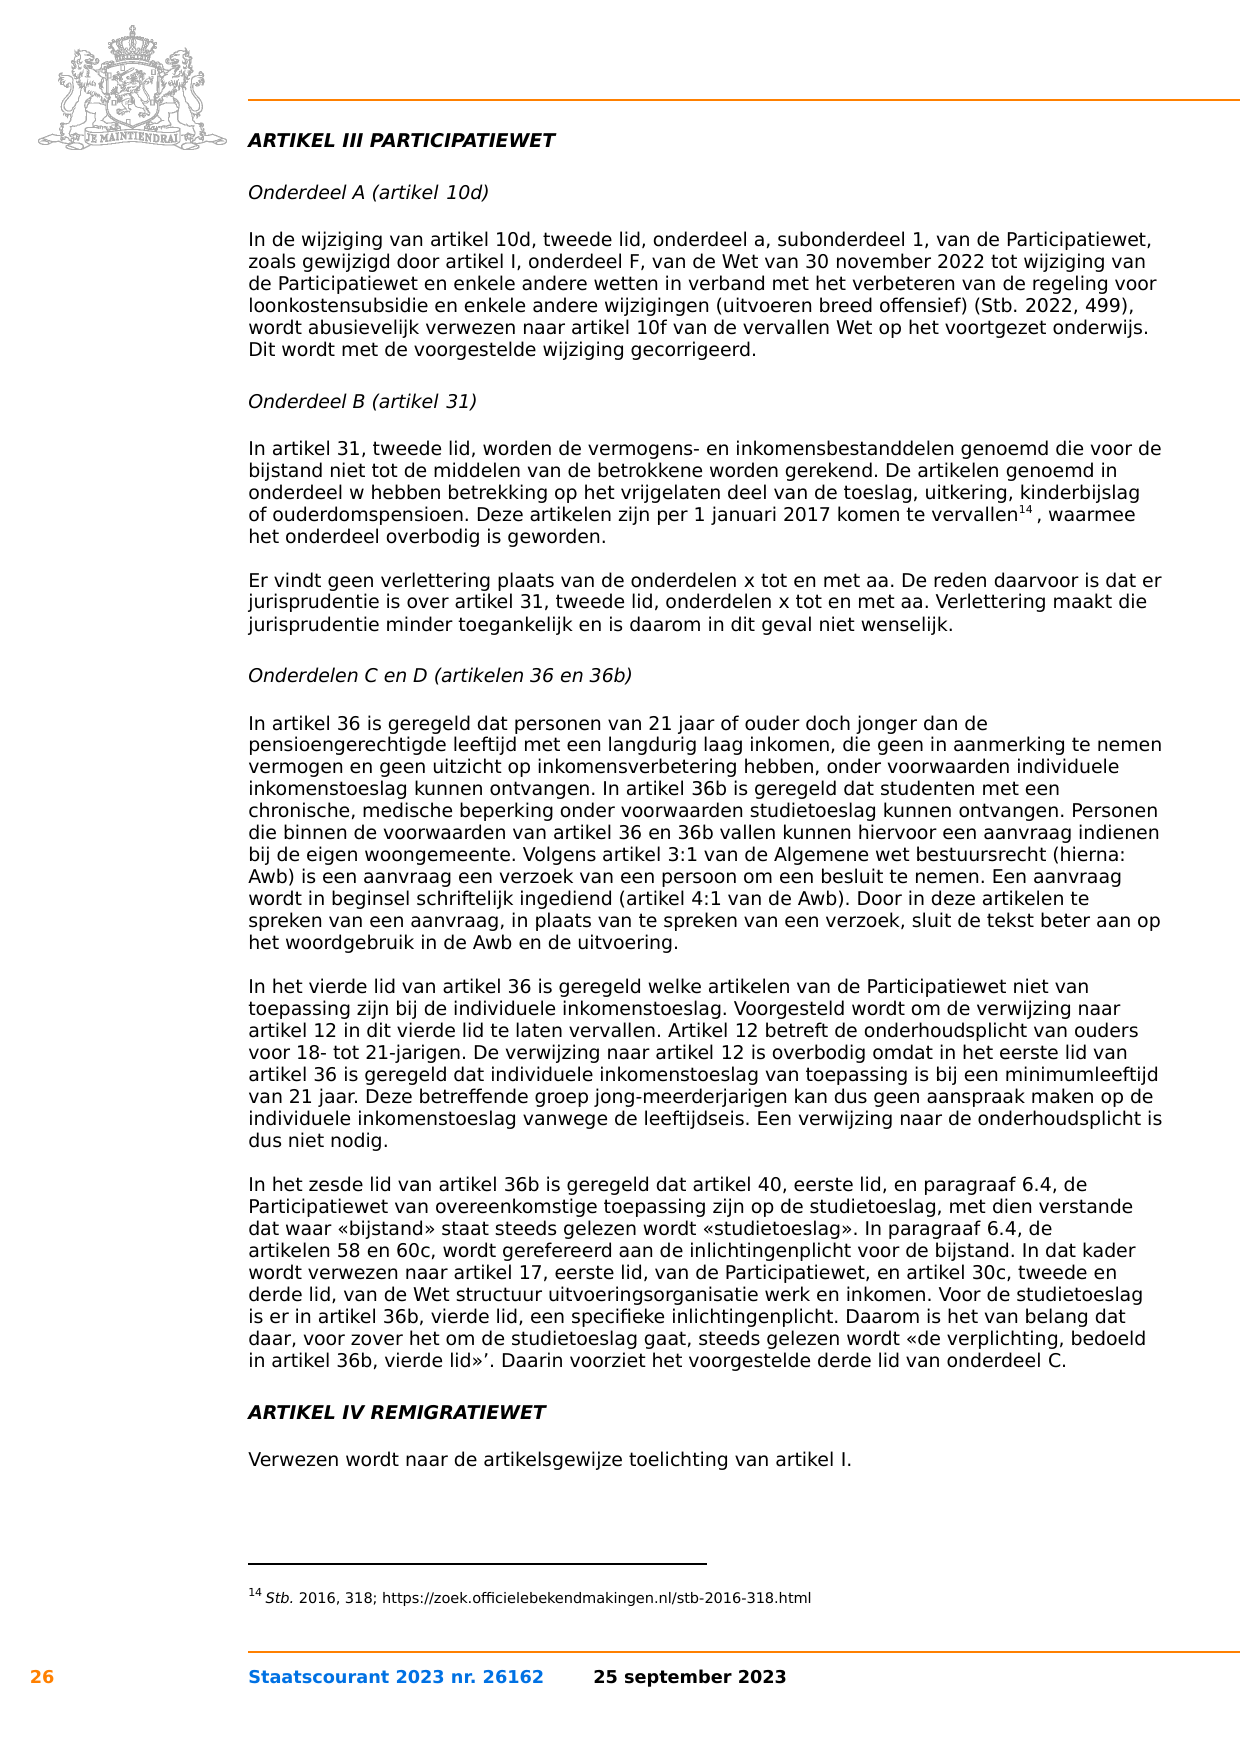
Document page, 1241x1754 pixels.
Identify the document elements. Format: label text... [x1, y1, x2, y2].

text In het vierde lid van artikel 36 is geregeld welke artikelen van de Participatiewet niet van toepassing zijn bij de individuele inkomenstoeslag. Voorgesteld wordt om de verwijzing naar artikel 12 in dit vierde lid te laten vervallen. Artikel 12 betreft de onderhoudsplicht van ouders voor 18- tot 21-jarigen. De verwijzing naar artikel 12 is overbodig omdat in het eerste lid van artikel 36 is geregeld dat individuele inkomenstoeslag van toepassing is bij een minimumleeftijd van 21 jaar. Deze betreffende groep jong-meerderjarigen kan dus geen aanspraak maken op de individuele inkomenstoeslag vanwege de leeftijdseis. Een verwijzing naar de onderhoudsplicht is dus niet nodig. [248, 976, 1163, 1152]
text In artikel 31, tweede lid, worden de vermogens- en inkomensbestanddelen genoemd die voor de bijstand niet tot de middelen van de betrokkene worden gerekend. De artikelen genoemd in onderdeel w hebben betrekking op het vrijgelaten deel van de toeslag, uitkering, kinderbijslag of ouderdomspensioen. Deze artikelen zijn per 1 januari 2017 komen te vervallen, waarmee het onderdeel overbodig is geworden. [248, 438, 1163, 548]
text In artikel 36 is geregeld dat personen van 21 jaar of ouder doch jonger dan de pensioengerechtigde leeftijd met een langdurig laag inkomen, die geen in aanmerking te nemen vermogen en geen uitzicht op inkomensverbetering hebben, onder voorwaarden individuele inkomenstoeslag kunnen ontvangen. In artikel 36b is geregeld dat studenten met een chronische, medische beperking onder voorwaarden studietoeslag kunnen ontvangen. Personen die binnen de voorwaarden van artikel 36 en 36b vallen kunnen hiervoor een aanvraag indienen bij de eigen woongemeente. Volgens artikel 3:1 van de Algemene wet bestuursrecht (hierna: Awb) is een aanvraag een verzoek van een persoon om een besluit te nemen. Een aanvraag wordt in beginsel schriftelijk ingediend (artikel 4:1 van de Awb). Door in deze artikelen te spreken van een aanvraag, in plaats van te spreken van een verzoek, sluit de tekst beter aan op het woordgebruik in de Awb en de uitvoering. [248, 712, 1163, 954]
text Er vindt geen verlettering plaats van de onderdelen x tot en met aa. De reden daarvoor is dat er jurisprudentie is over artikel 31, tweede lid, onderdelen x tot en met aa. Verlettering maakt die jurisprudentie minder toegankelijk en is daarom in dit geval niet wenselijk. [248, 569, 1163, 635]
text In de wijziging van artikel 10d, tweede lid, onderdeel a, subonderdeel 1, van de Participatiewet, zoals gewijzigd door artikel I, onderdeel F, van de Wet van 30 november 2022 tot wijziging van de Participatiewet en enkele andere wetten in verband met het verbeteren van de regeling voor loonkostensubsidie en enkele andere wijzigingen (uitvoeren breed offensief) (Stb. 2022, 499), wordt abusievelijk verwezen naar artikel 10f van de vervallen Wet op het voortgezet onderwijs. Dit wordt met de voorgestelde wijziging gecorrigeerd. [248, 229, 1163, 361]
subtitle ARTIKEL III PARTICIPATIEWET [248, 130, 1163, 152]
picture [38, 25, 227, 150]
text Stb. 2016, 318; https://zoek.officielebekendmakingen.nl/stb-2016-318.html [248, 1586, 1163, 1608]
subtitle Onderdeel A (artikel 10d) [248, 182, 1163, 204]
text In het zesde lid van artikel 36b is geregeld dat artikel 40, eerste lid, en paragraaf 6.4, de Participatiewet van overeenkomstige toepassing zijn op de studietoeslag, met dien verstande dat waar «bijstand» staat steeds gelezen wordt «studietoeslag». In paragraaf 6.4, de artikelen 58 en 60c, wordt gerefereerd aan de inlichtingenplicht voor de bijstand. In dat kader wordt verwezen naar artikel 17, eerste lid, van de Participatiewet, en artikel 30c, tweede en derde lid, van de Wet structuur uitvoeringsorganisatie werk en inkomen. Voor de studietoeslag is er in artikel 36b, vierde lid, een specifieke inlichtingenplicht. Daarom is het van belang dat daar, voor zover het om de studietoeslag gaat, steeds gelezen wordt «de verplichting, bedoeld in artikel 36b, vierde lid»’. Daarin voorziet het voorgestelde derde lid van onderdeel C. [248, 1174, 1163, 1372]
subtitle ARTIKEL IV REMIGRATIEWET [248, 1402, 1163, 1423]
subtitle Onderdeel B (artikel 31) [248, 391, 1163, 413]
subtitle Onderdelen C en D (artikelen 36 en 36b) [248, 665, 1163, 687]
text Verwezen wordt naar de artikelsgewijze toelichting van artikel I. [248, 1448, 1163, 1471]
